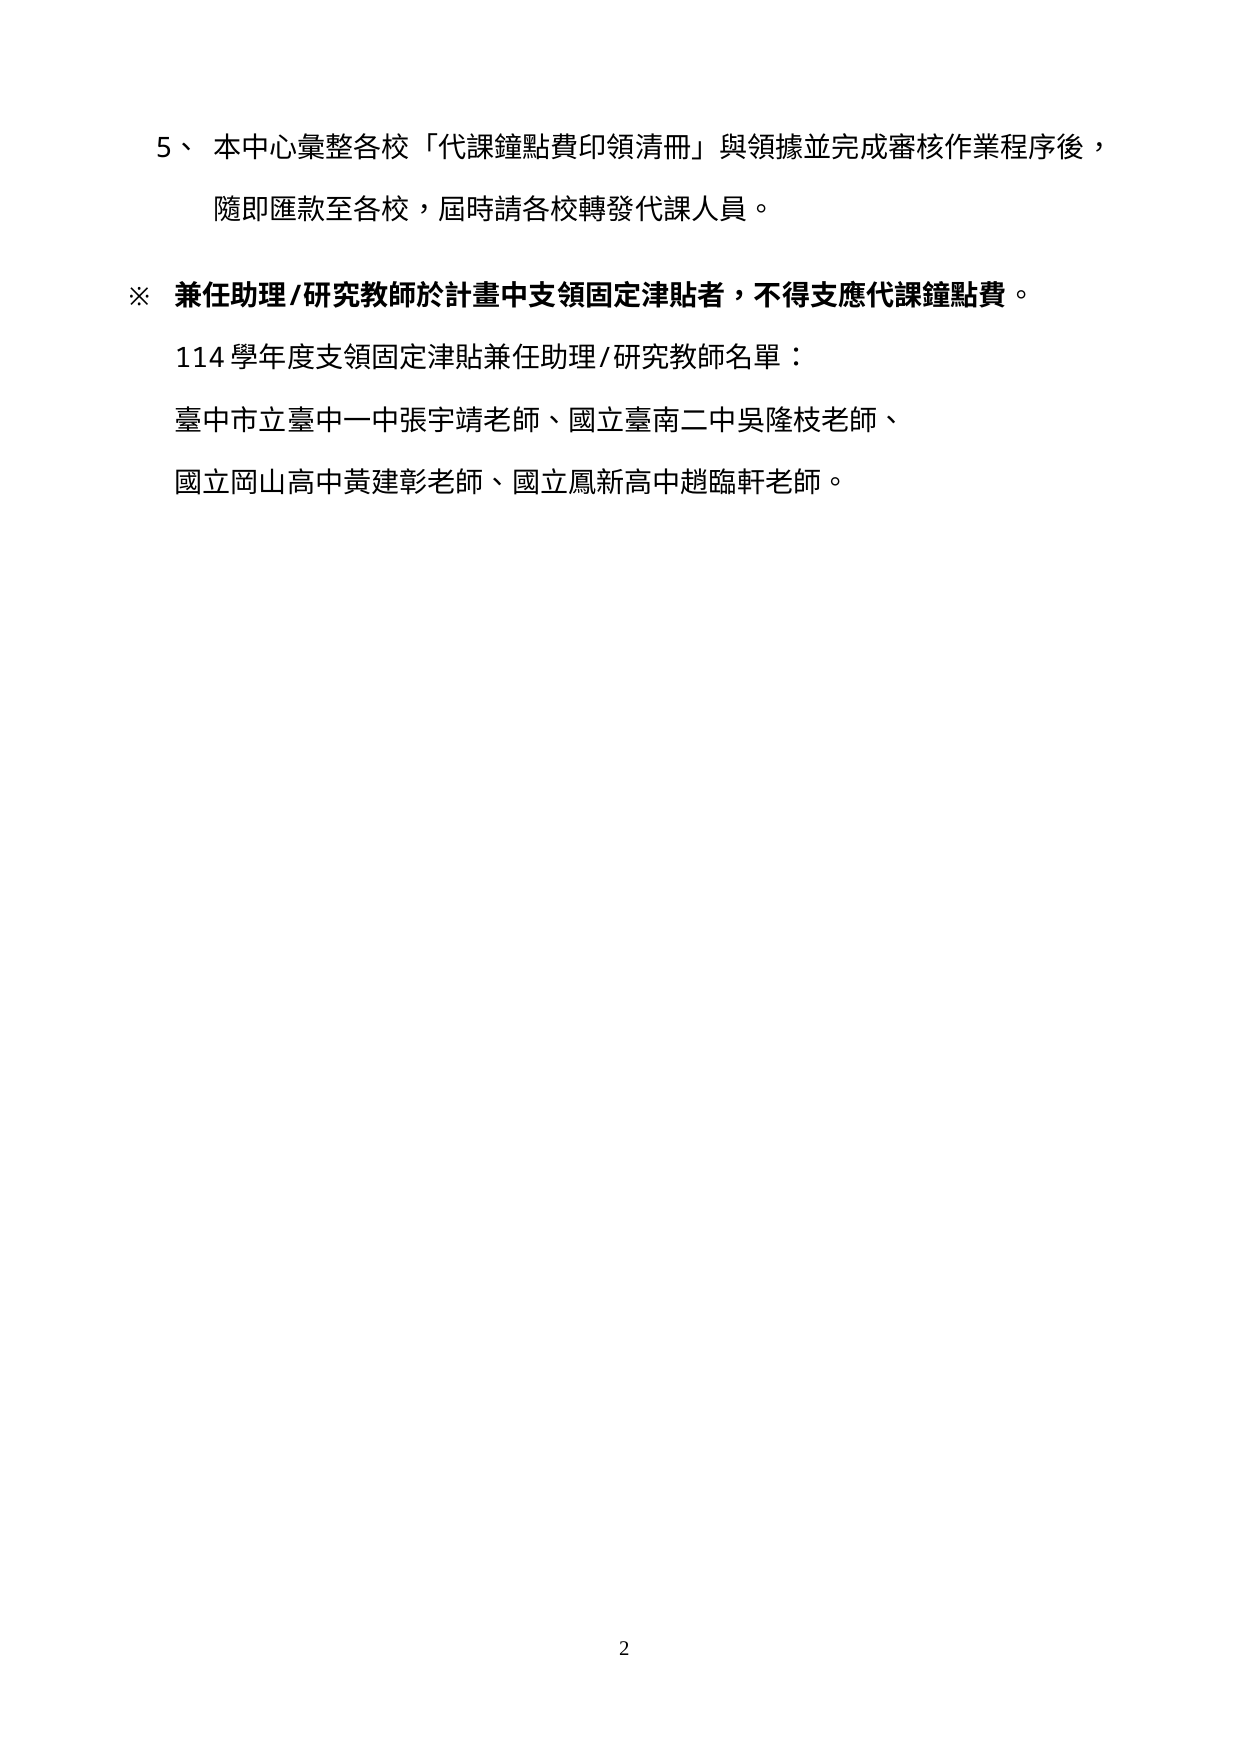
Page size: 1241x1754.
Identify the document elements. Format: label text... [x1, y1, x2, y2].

list 本中心彙整各校「代課鐘點費印領清冊」與領據並完成審核作業程序後，隨即匯款至各校，屆時請各校轉發代課人員。 [155, 103, 1122, 228]
list 兼任助理/研究教師於計畫中支領固定津貼者，不得支應代課鐘點費。 114學年度支領固定津貼兼任助理/研究教師名單： 臺中市立臺中一中張宇靖老師、國立臺南二中吳隆枝老師、 國立岡山高中黃建彰老師、國立鳳新高中趙臨軒老師。 [124, 251, 1122, 501]
